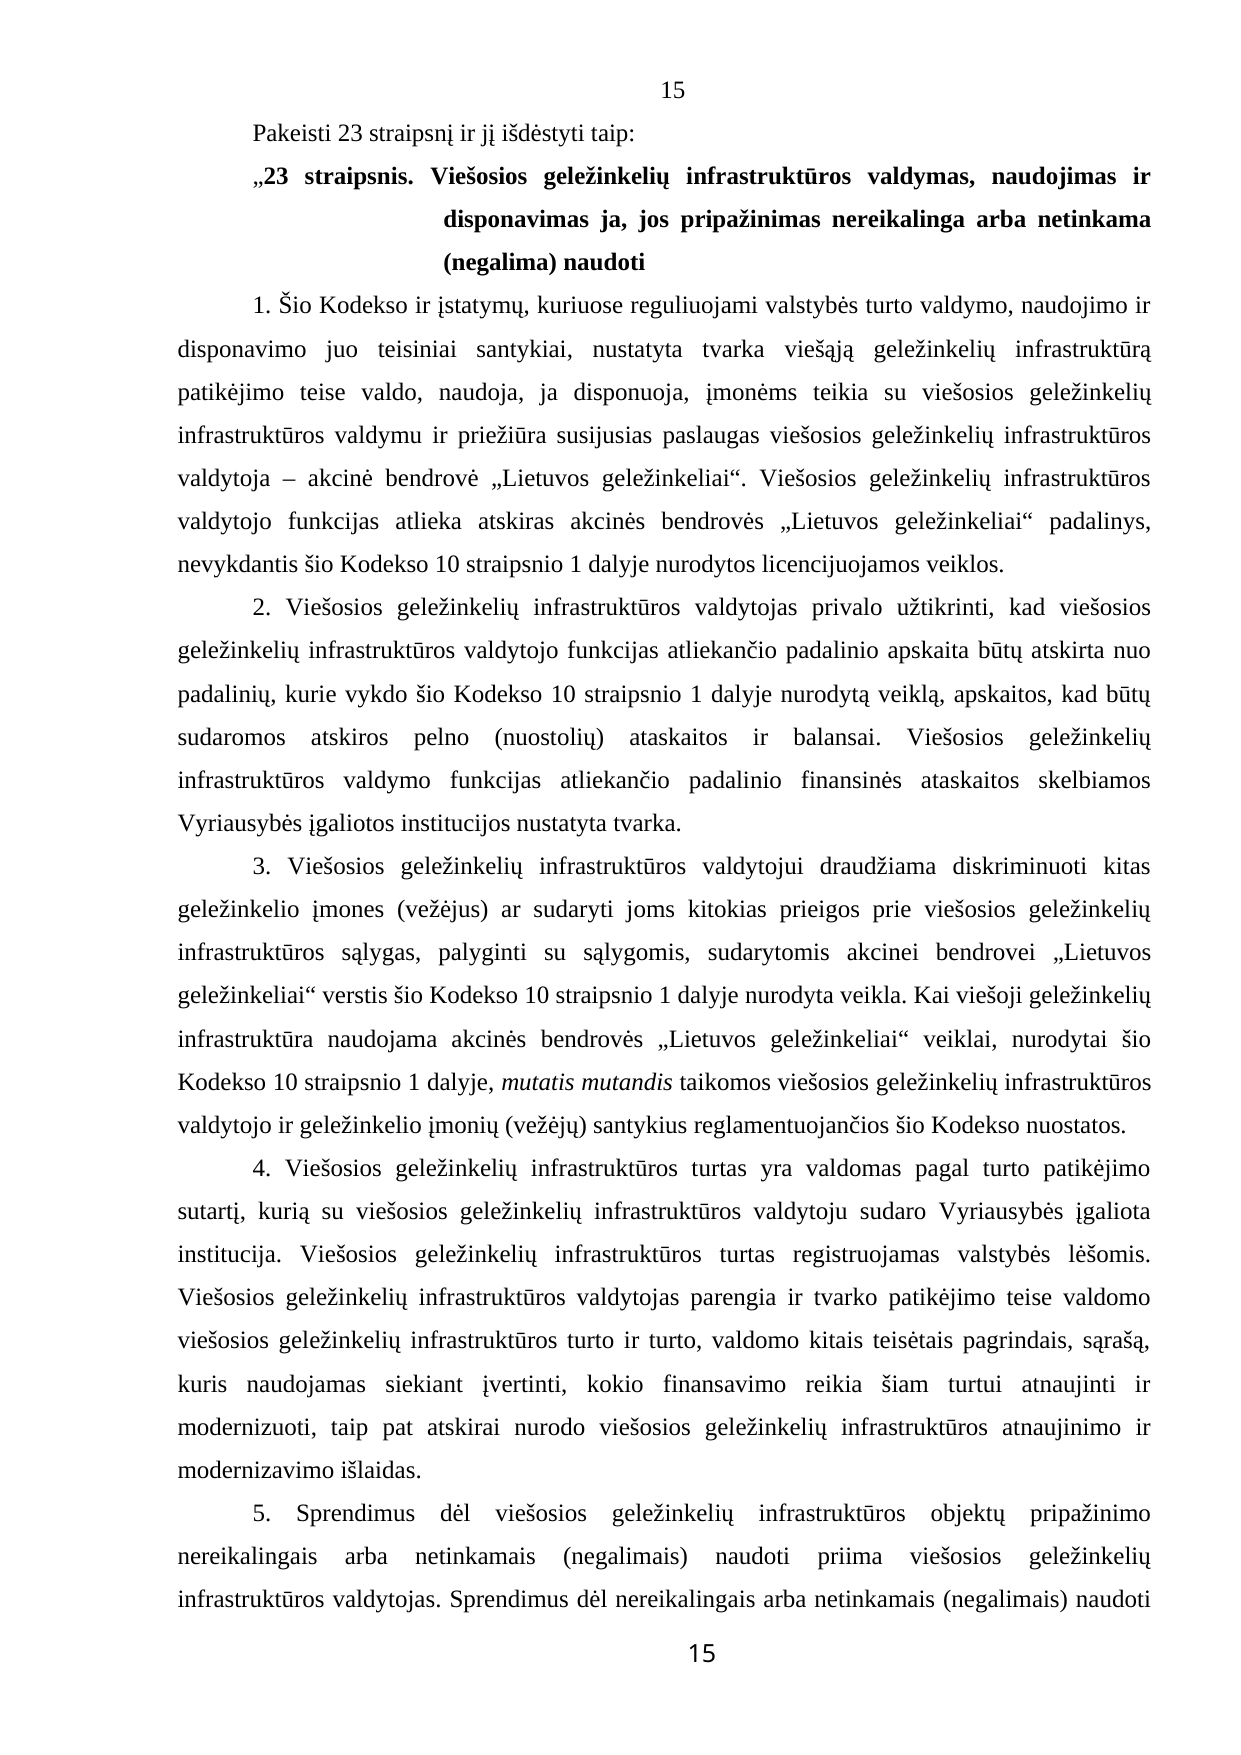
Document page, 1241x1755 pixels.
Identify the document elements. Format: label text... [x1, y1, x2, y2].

text 4. Viešosios geležinkelių infrastruktūros turtas yra valdomas pagal turto patikėjimo sutartį, kurią su viešosios geležinkelių infrastruktūros valdytoju sudaro Vyriausybės įgaliota institucija. Viešosios geležinkelių infrastruktūros turtas registruojamas valstybės lėšomis. Viešosios geležinkelių infrastruktūros valdytojas parengia ir tvarko patikėjimo teise valdomo viešosios geležinkelių infrastruktūros turto ir turto, valdomo kitais teisėtais pagrindais, sąrašą, kuris naudojamas siekiant įvertinti, kokio finansavimo reikia šiam turtui atnaujinti ir modernizuoti, taip pat atskirai nurodo viešosios geležinkelių infrastruktūros atnaujinimo ir modernizavimo išlaidas. [177, 1153, 1152, 1484]
text „23 straipsnis. Viešosios geležinkelių infrastruktūros valdymas, naudojimas ir disponavimas ja, jos pripažinimas nereikalinga arba netinkama (negalima) naudoti [252, 161, 1152, 276]
text Pakeisti 23 straipsnį ir jį išdėstyti taip: [177, 118, 1152, 147]
text 2. Viešosios geležinkelių infrastruktūros valdytojas privalo užtikrinti, kad viešosios geležinkelių infrastruktūros valdytojo funkcijas atliekančio padalinio apskaita būtų atskirta nuo padalinių, kurie vykdo šio Kodekso 10 straipsnio 1 dalyje nurodytą veiklą, apskaitos, kad būtų sudaromos atskiros pelno (nuostolių) ataskaitos ir balansai. Viešosios geležinkelių infrastruktūros valdymo funkcijas atliekančio padalinio finansinės ataskaitos skelbiamos Vyriausybės įgaliotos institucijos nustatyta tvarka. [177, 592, 1152, 837]
text 1. Šio Kodekso ir įstatymų, kuriuose reguliuojami valstybės turto valdymo, naudojimo ir disponavimo juo teisiniai santykiai, nustatyta tvarka viešąją geležinkelių infrastruktūrą patikėjimo teise valdo, naudoja, ja disponuoja, įmonėms teikia su viešosios geležinkelių infrastruktūros valdymu ir priežiūra susijusias paslaugas viešosios geležinkelių infrastruktūros valdytoja – akcinė bendrovė „Lietuvos geležinkeliai“. Viešosios geležinkelių infrastruktūros valdytojo funkcijas atlieka atskiras akcinės bendrovės „Lietuvos geležinkeliai“ padalinys, nevykdantis šio Kodekso 10 straipsnio 1 dalyje nurodytos licencijuojamos veiklos. [177, 291, 1152, 578]
text 5. Sprendimus dėl viešosios geležinkelių infrastruktūros objektų pripažinimo nereikalingais arba netinkamais (negalimais) naudoti priima viešosios geležinkelių infrastruktūros valdytojas. Sprendimus dėl nereikalingais arba netinkamais (negalimais) naudoti [177, 1498, 1152, 1613]
text 3. Viešosios geležinkelių infrastruktūros valdytojui draudžiama diskriminuoti kitas geležinkelio įmones (vežėjus) ar sudaryti joms kitokias prieigos prie viešosios geležinkelių infrastruktūros sąlygas, palyginti su sąlygomis, sudarytomis akcinei bendrovei „Lietuvos geležinkeliai“ verstis šio Kodekso 10 straipsnio 1 dalyje nurodyta veikla. Kai viešoji geležinkelių infrastruktūra naudojama akcinės bendrovės „Lietuvos geležinkeliai“ veiklai, nurodytai šio Kodekso 10 straipsnio 1 dalyje, mutatis mutandis taikomos viešosios geležinkelių infrastruktūros valdytojo ir geležinkelio įmonių (vežėjų) santykius reglamentuojančios šio Kodekso nuostatos. [177, 851, 1152, 1139]
